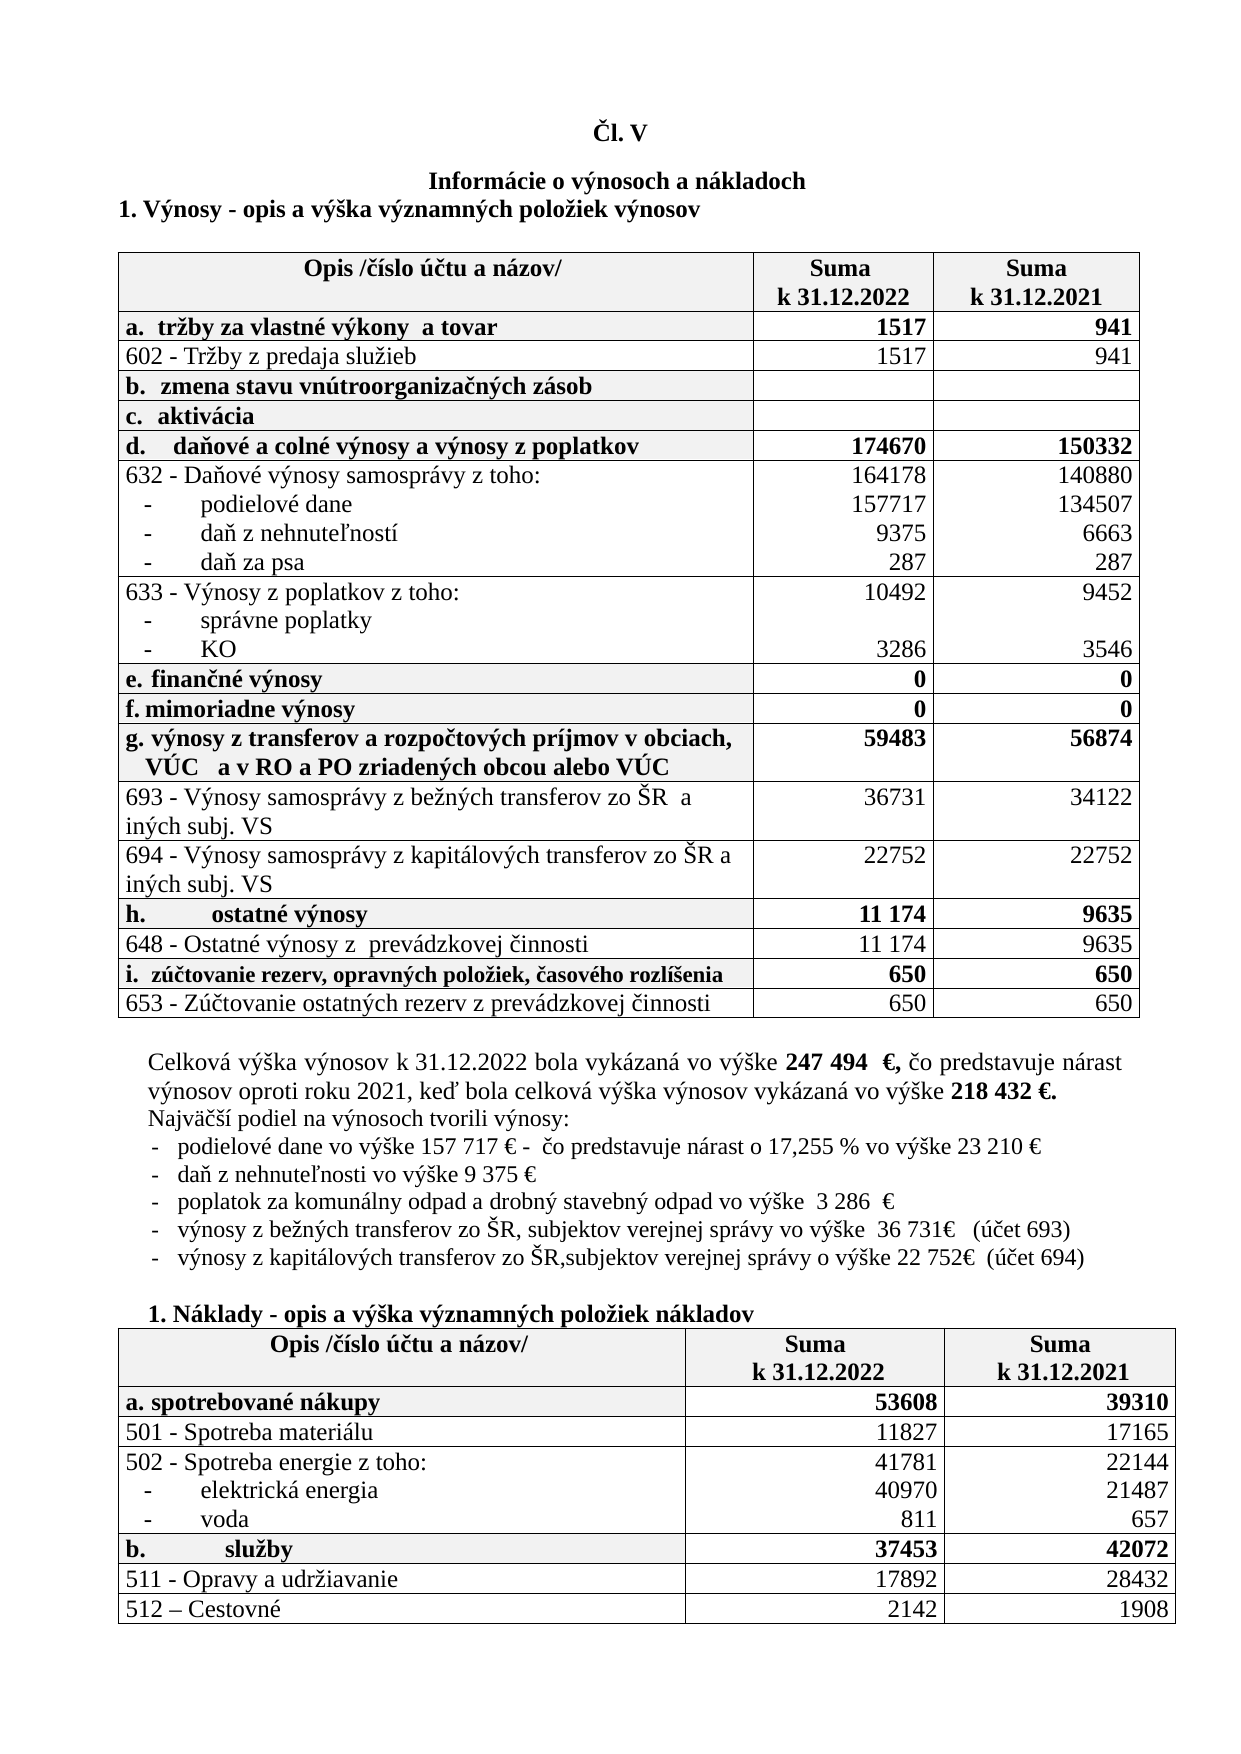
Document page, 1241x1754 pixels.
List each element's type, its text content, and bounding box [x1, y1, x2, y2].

table_header Opis /číslo účtu a názov/ [119, 1329, 685, 1386]
text Celková výška výnosov k 31.12.2022 bola vykázaná vo výške 247 494 €, čo predstavuje nárast výnosov oproti roku 2021, keď bola celková výška výnosov vykázaná vo výške 218 432 €. [148, 1047, 1122, 1104]
table_cell ostatné výnosy [119, 899, 753, 928]
table_cell 22752 [934, 841, 1139, 898]
table_cell 650 [934, 959, 1139, 987]
table_cell 693 - Výnosy samosprávy z bežných transferov zo ŠR a iných subj. VS [119, 782, 753, 839]
text Informácie o výnosoch a nákladoch [118, 166, 1122, 194]
list poplatok za komunálny odpad a drobný stavebný odpad vo výške 3 286 € [151, 1187, 1122, 1215]
table_cell 602 - Tržby z predaja služieb [119, 341, 753, 370]
table_cell [934, 401, 1139, 430]
table_cell 0 [754, 694, 933, 722]
table_cell 650 [754, 959, 933, 987]
list podielové dane vo výške 157 717 € - čo predstavuje nárast o 17,255 % vo výške 23 210 € [151, 1132, 1122, 1160]
table_cell 37453 [686, 1534, 944, 1563]
table_cell 9635 [934, 899, 1139, 928]
table_cell 53608 [686, 1387, 944, 1416]
table_cell 0 [754, 664, 933, 693]
table_cell daňové a colné výnosy a výnosy z poplatkov [119, 431, 753, 459]
list 1. Náklady - opis a výška významných položiek nákladov [118, 1299, 1122, 1328]
table_cell 1517 [754, 312, 933, 340]
table_cell 941 [934, 341, 1139, 370]
list výnosy z kapitálových transferov zo ŠR,subjektov verejnej správy o výške 22 752€ (účet 694) [151, 1242, 1122, 1270]
table_cell 36731 [754, 782, 933, 839]
table_cell 28432 [945, 1564, 1175, 1593]
list Čl. V [118, 118, 1122, 147]
table_cell 164178 157717 9375 287 [754, 461, 933, 576]
table_cell 17892 [686, 1564, 944, 1593]
table_header Suma k 31.12.2022 [754, 253, 933, 311]
table_header Suma k 31.12.2021 [934, 253, 1139, 311]
table_cell 56874 [934, 724, 1139, 781]
table_cell 648 - Ostatné výnosy z prevádzkovej činnosti [119, 929, 753, 958]
list 1. Výnosy - opis a výška významných položiek výnosov [118, 194, 1122, 223]
table_cell 22752 [754, 841, 933, 898]
table_cell 502 - Spotreba energie z toho: elektrická energia voda [119, 1447, 685, 1533]
table_cell 9452 3546 [934, 577, 1139, 663]
table_cell 9635 [934, 929, 1139, 958]
table_cell zmena stavu vnútroorganizačných zásob [119, 371, 753, 400]
table_cell zúčtovanie rezerv, opravných položiek, časového rozlíšenia [119, 959, 753, 987]
table_cell 512 – Cestovné [119, 1594, 685, 1622]
table_cell 41781 40970 811 [686, 1447, 944, 1533]
table_cell 140880 134507 6663 287 [934, 461, 1139, 576]
table_cell finančné výnosy [119, 664, 753, 693]
table_cell 17165 [945, 1417, 1175, 1446]
table_cell 941 [934, 312, 1139, 340]
table_cell 1908 [945, 1594, 1175, 1622]
table_cell služby [119, 1534, 685, 1563]
table_cell 0 [934, 664, 1139, 693]
table_cell 39310 [945, 1387, 1175, 1416]
table_cell 2142 [686, 1594, 944, 1622]
text Najväčší podiel na výnosoch tvorili výnosy: [148, 1104, 1122, 1132]
table_cell 10492 3286 [754, 577, 933, 663]
table_cell 174670 [754, 431, 933, 459]
table_cell spotrebované nákupy [119, 1387, 685, 1416]
list daň z nehnuteľnosti vo výške 9 375 € [151, 1160, 1122, 1187]
table_cell 633 - Výnosy z poplatkov z toho: správne poplatky KO [119, 577, 753, 663]
table_header Opis /číslo účtu a názov/ [119, 253, 753, 311]
table_cell 42072 [945, 1534, 1175, 1563]
table_cell výnosy z transferov a rozpočtových príjmov v obciach, VÚC a v RO a PO zriadených obcou alebo VÚC [119, 724, 753, 781]
table_header Suma k 31.12.2021 [945, 1329, 1175, 1386]
table_cell [934, 371, 1139, 400]
table_cell 653 - Zúčtovanie ostatných rezerv z prevádzkovej činnosti [119, 989, 753, 1017]
list výnosy z bežných transferov zo ŠR, subjektov verejnej správy vo výške 36 731€ (účet 693) [151, 1215, 1122, 1242]
table_cell 59483 [754, 724, 933, 781]
table_cell aktivácia [119, 401, 753, 430]
table_cell 22144 21487 657 [945, 1447, 1175, 1533]
table_cell 650 [934, 989, 1139, 1017]
table_cell 150332 [934, 431, 1139, 459]
table_cell 0 [934, 694, 1139, 722]
table_cell 11827 [686, 1417, 944, 1446]
table_cell 632 - Daňové výnosy samosprávy z toho: podielové dane daň z nehnuteľností daň za psa [119, 461, 753, 576]
table_cell 11 174 [754, 899, 933, 928]
table_header Suma k 31.12.2022 [686, 1329, 944, 1386]
table_cell 501 - Spotreba materiálu [119, 1417, 685, 1446]
table_cell 11 174 [754, 929, 933, 958]
table_cell tržby za vlastné výkony a tovar [119, 312, 753, 340]
table_cell 1517 [754, 341, 933, 370]
table_cell 34122 [934, 782, 1139, 839]
table_cell [754, 371, 933, 400]
table_cell mimoriadne výnosy [119, 694, 753, 722]
table_cell [754, 401, 933, 430]
table_cell 511 - Opravy a udržiavanie [119, 1564, 685, 1593]
table_cell 650 [754, 989, 933, 1017]
table_cell 694 - Výnosy samosprávy z kapitálových transferov zo ŠR a iných subj. VS [119, 841, 753, 898]
